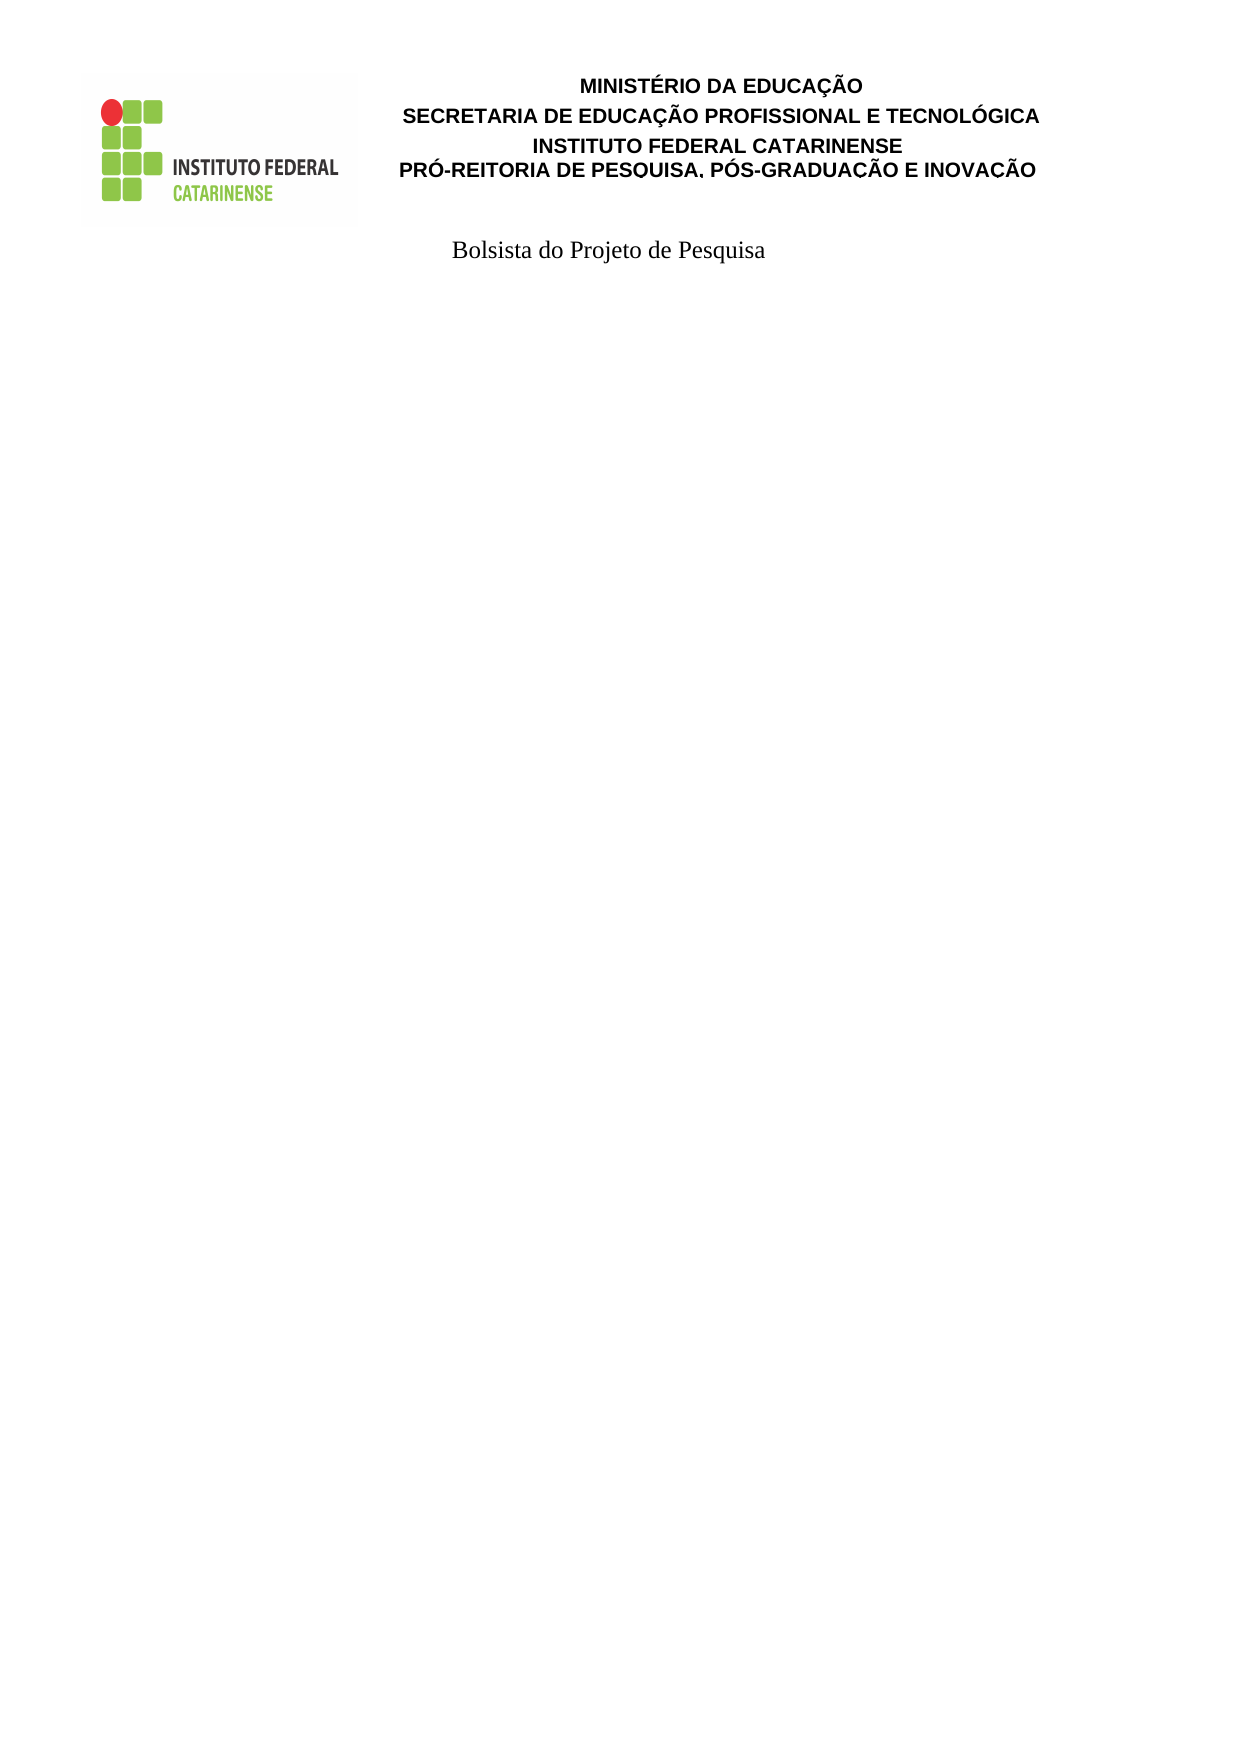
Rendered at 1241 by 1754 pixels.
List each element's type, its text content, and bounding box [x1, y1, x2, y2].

text Bolsista do Projeto de Pesquisa [94, 235, 1123, 263]
picture [80, 73, 358, 227]
